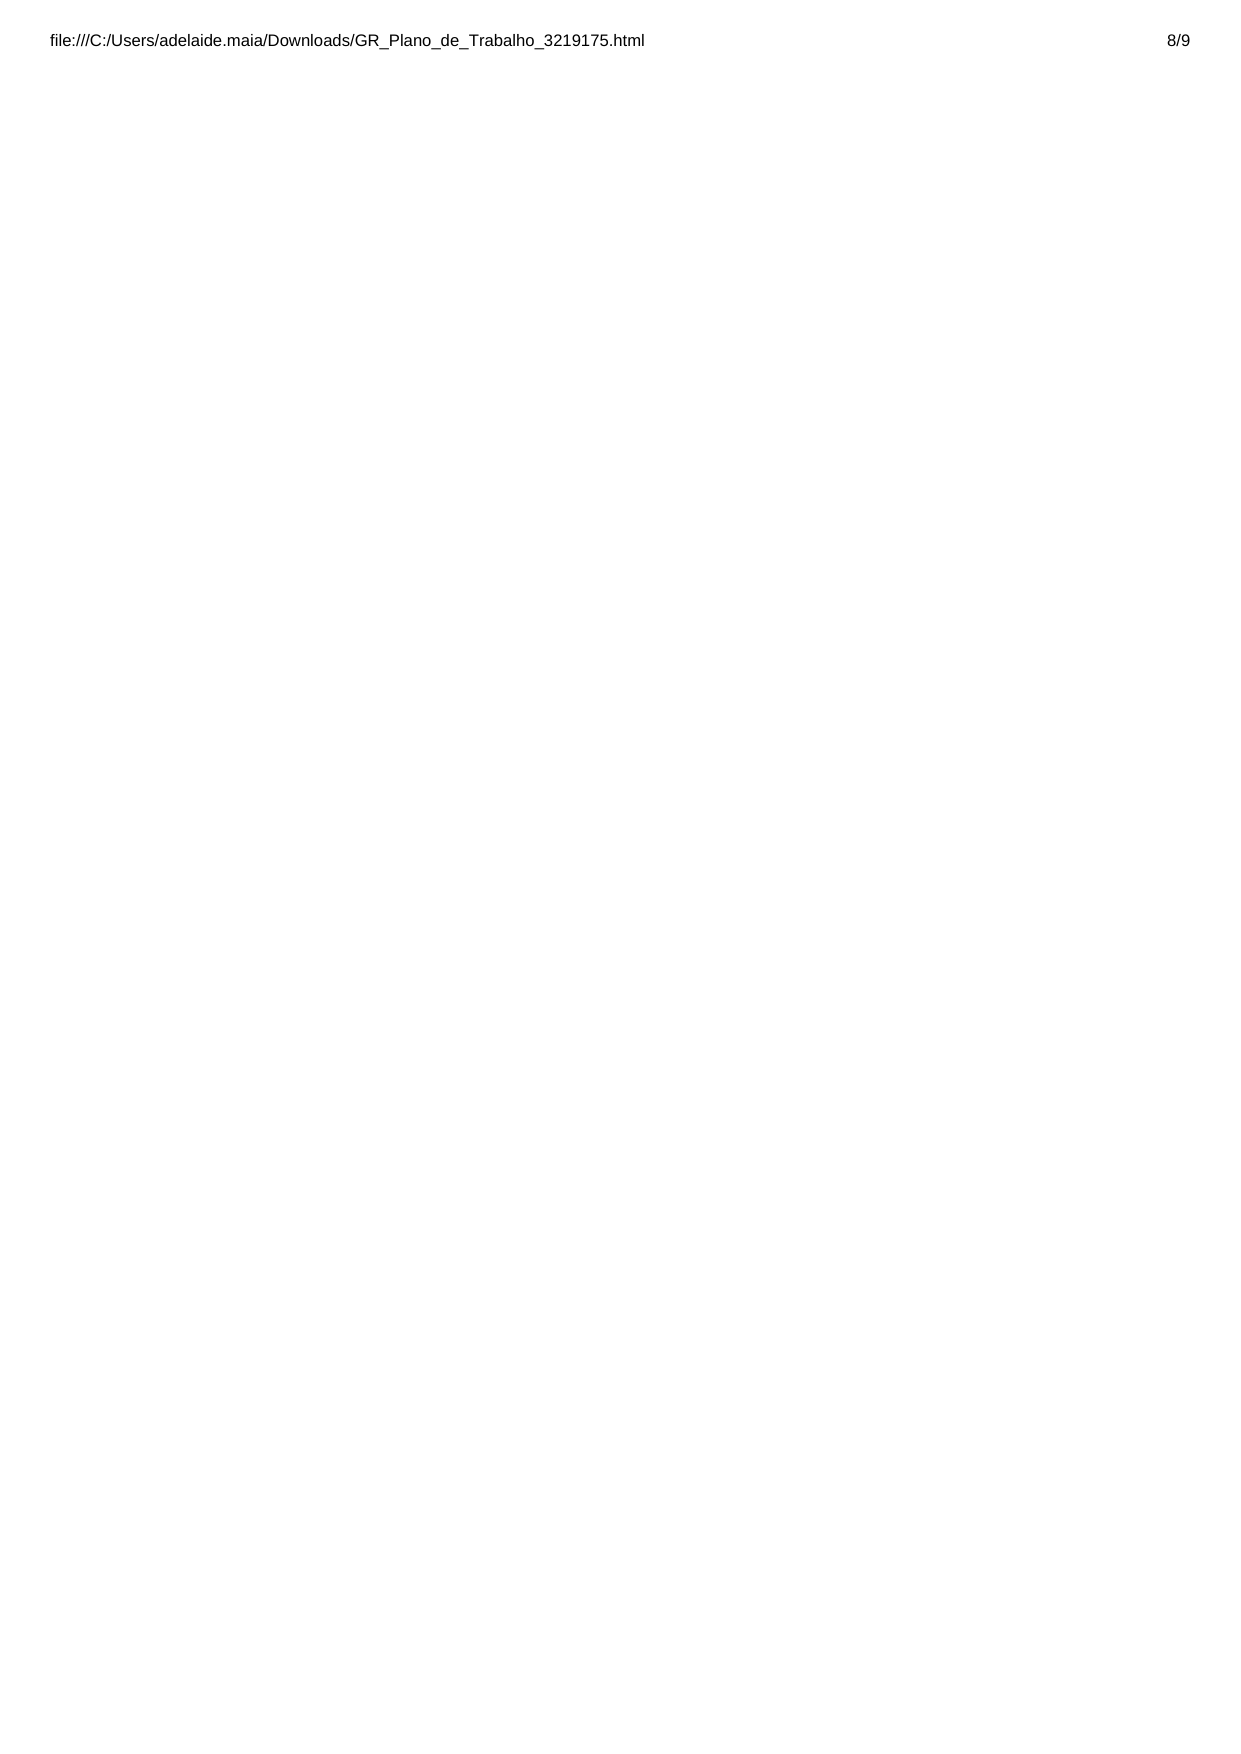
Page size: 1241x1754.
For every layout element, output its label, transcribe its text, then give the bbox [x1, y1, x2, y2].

text file:///C:/Users/adelaide.maia/Downloads/GR_Plano_de_Trabalho_3219175.html 8/9 [50, 31, 1193, 50]
